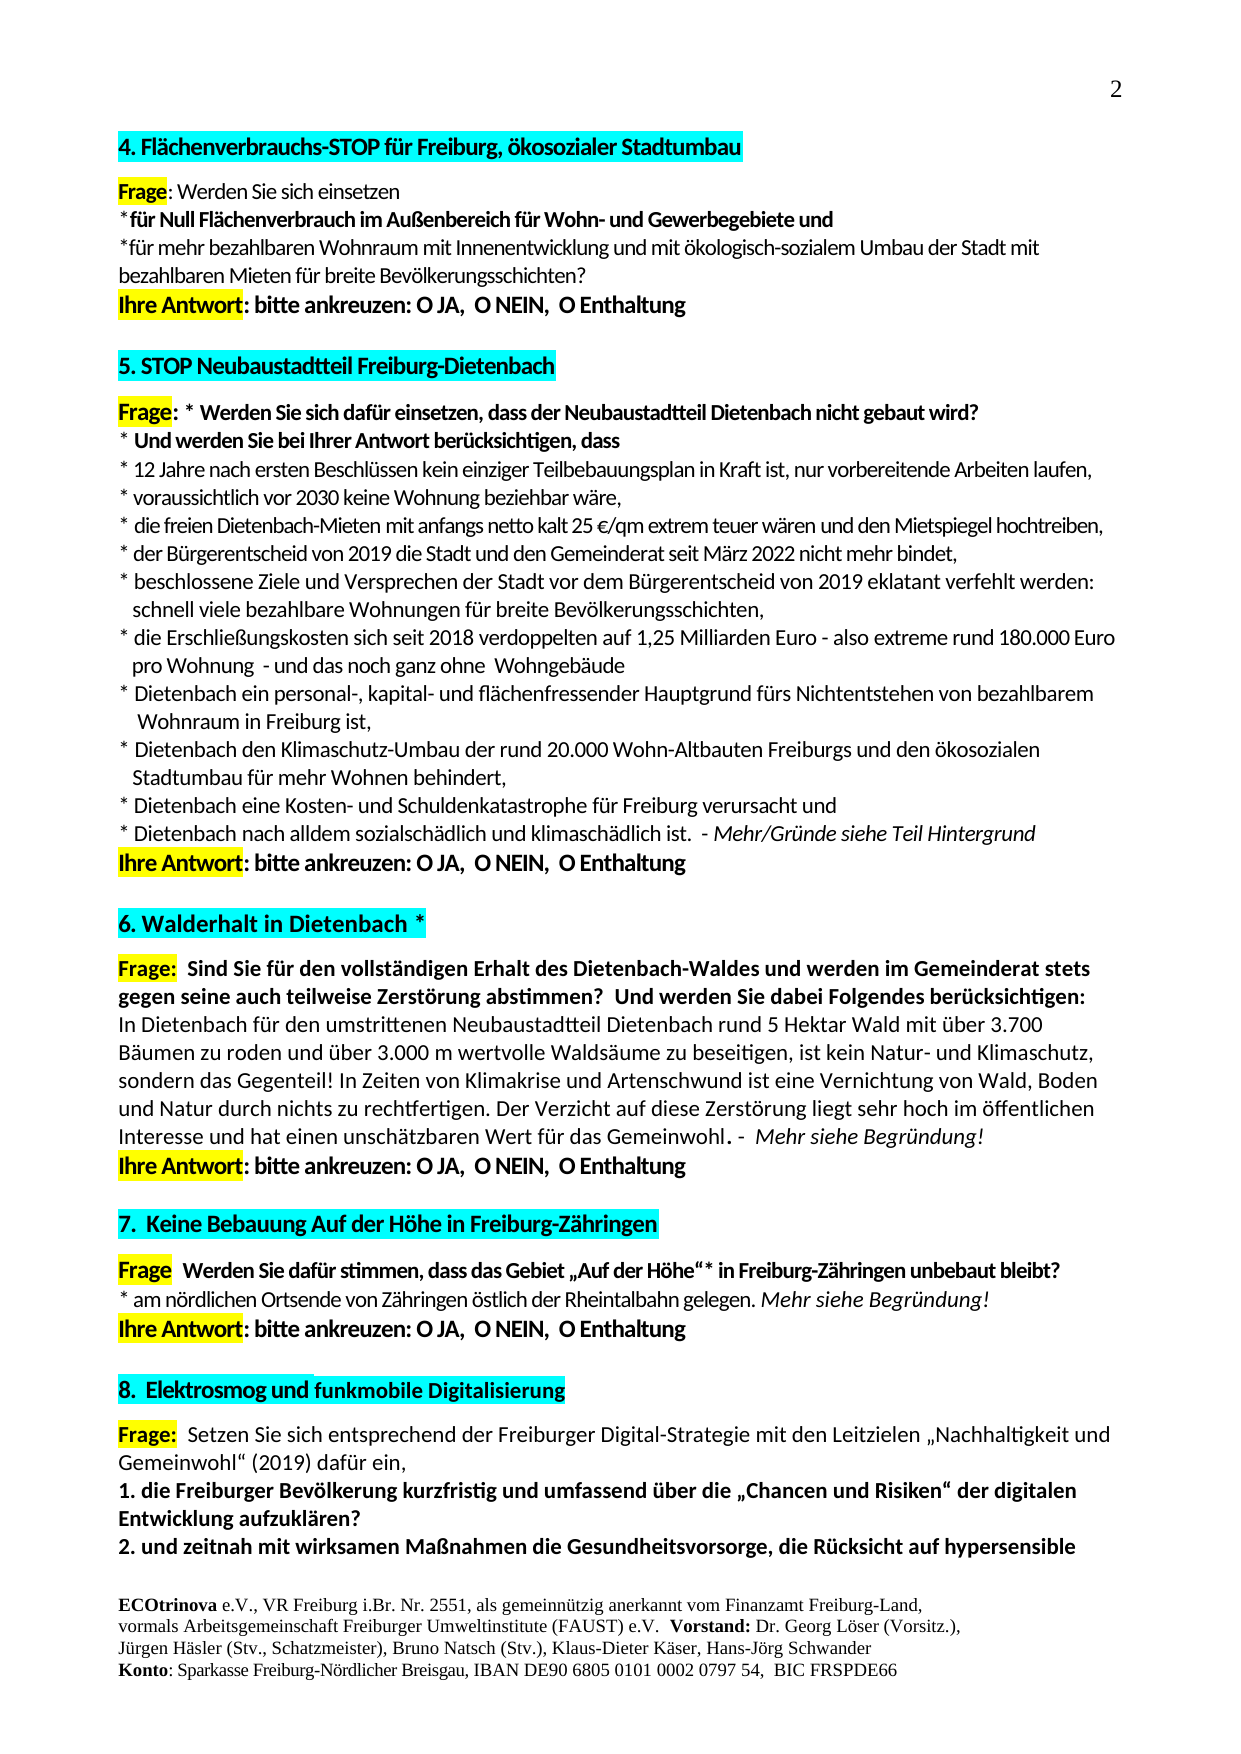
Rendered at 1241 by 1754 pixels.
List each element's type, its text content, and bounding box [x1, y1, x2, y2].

text In Dietenbach für den umstrittenen Neubaustadtteil Dietenbach rund 5 Hektar Wald mit über 3.700 Bäumen zu roden und über 3.000 m wertvolle Waldsäume zu beseitigen, ist kein Natur- und Klimaschutz, sondern das Gegenteil! In Zeiten von Klimakrise und Artenschwund ist eine Vernichtung von Wald, Boden und Natur durch nichts zu rechtfertigen. Der Verzicht auf diese Zerstörung liegt sehr hoch im öffentlichen Interesse und hat einen unschätzbaren Wert für das Gemeinwohl. - Mehr siehe Begründung! [118, 1010, 1122, 1150]
text * am nördlichen Ortsende von Zähringen östlich der Rheintalbahn gelegen. Mehr siehe Begründung! [118, 1285, 1122, 1313]
text * beschlossene Ziele und Versprechen der Stadt vor dem Bürgerentscheid von 2019 eklatant verfehlt werden: [118, 567, 1122, 595]
text * der Bürgerentscheid von 2019 die Stadt und den Gemeinderat seit März 2022 nicht mehr bindet, [118, 539, 1122, 567]
text Frage: * Werden Sie sich dafür einsetzen, dass der Neubaustadtteil Dietenbach nicht gebaut wird? [118, 396, 1122, 427]
text pro Wohnung - und das noch ganz ohne Wohngebäude [118, 651, 1122, 679]
text 7. Keine Bebauung Auf der Höhe in Freiburg-Zähringen [118, 1208, 1122, 1239]
text Ihre Antwort: bitte ankreuzen: O JA, O NEIN, O Enthaltung [118, 847, 1122, 877]
text * voraussichtlich vor 2030 keine Wohnung beziehbar wäre, [118, 483, 1122, 511]
text 8. Elektrosmog und funkmobile Digitalisierung [118, 1374, 1122, 1404]
text Stadtumbau für mehr Wohnen behindert, [118, 763, 1122, 791]
text * Dietenbach den Klimaschutz-Umbau der rund 20.000 Wohn-Altbauten Frei­burgs und den ökosozialen [118, 735, 1122, 763]
text * Und werden Sie bei Ihrer Antwort berücksichtigen, dass [118, 427, 1122, 455]
text Frage Werden Sie dafür stimmen, dass das Gebiet „Auf der Höhe“* in Freiburg-Zähringen unbebaut bleibt? [118, 1254, 1122, 1285]
text *für mehr bezahlbaren Wohnraum mit Innenentwicklung und mit ökologisch-sozialem Umbau der Stadt mit bezahlbaren Mieten für breite Bevölkerungsschichten? [118, 233, 1122, 289]
text 6. Walderhalt in Dietenbach * [118, 908, 1122, 938]
text Wohnraum in Freiburg ist, [118, 707, 1122, 735]
text Ihre Antwort: bitte ankreuzen: O JA, O NEIN, O Enthaltung [118, 1150, 1122, 1181]
text * Dietenbach ein personal-, kapital- und flächenfressender Hauptgrund fürs Nichtentstehen von bezahlbarem [118, 679, 1122, 707]
text schnell viele bezahlbare Wohnungen für breite Bevölkerungsschichten, [118, 595, 1122, 623]
text * Dietenbach nach alldem sozialschädlich und klimaschädlich ist. - Mehr/Gründe siehe Teil Hintergrund [118, 819, 1122, 847]
text 4. Flächenverbrauchs-STOP für Freiburg, ökosozialer Stadtumbau [118, 131, 1122, 162]
text Ihre Antwort: bitte ankreuzen: O JA, O NEIN, O Enthaltung [118, 1313, 1122, 1343]
text * Dietenbach eine Kosten- und Schuldenkatastrophe für Freiburg verursacht und [118, 791, 1122, 819]
text 5. STOP Neubaustadtteil Freiburg-Dietenbach [118, 350, 1122, 381]
text 1. die Freiburger Bevölkerung kurzfristig und umfassend über die „Chancen und Risiken“ der digitalen Entwicklung aufzuklären? [118, 1476, 1122, 1532]
text Ihre Antwort: bitte ankreuzen: O JA, O NEIN, O Enthaltung [118, 289, 1122, 320]
text Frage: Werden Sie sich einsetzen [118, 177, 1122, 205]
text * die freien Dietenbach-Mieten mit anfangs netto kalt 25 €/qm extrem teuer wären und den Mietspiegel hochtreiben, [118, 511, 1122, 539]
text *für Null Flächenverbrauch im Außenbereich für Wohn- und Gewerbegebiete und [118, 205, 1122, 233]
text * 12 Jahre nach ersten Beschlüssen kein einziger Teilbebauungsplan in Kraft ist, nur vorbereitende Arbeiten laufen, [118, 455, 1122, 483]
text Frage: Setzen Sie sich entsprechend der Freiburger Digital-Strategie mit den Leitzielen „Nachhaltigkeit und Gemeinwohl“ (2019) dafür ein, [118, 1420, 1122, 1476]
text * die Erschließungskosten sich seit 2018 verdoppelten auf 1,25 Milliarden Euro - also extreme rund 180.000 Euro [118, 623, 1122, 651]
text 2. und zeitnah mit wirksamen Maßnahmen die Gesundheitsvorsorge, die Rücksicht auf hypersensible [118, 1532, 1122, 1560]
text Frage: Sind Sie für den vollständigen Erhalt des Dietenbach-Waldes und werden im Gemeinderat stets gegen seine auch teilweise Zerstörung abstimmen? Und werden Sie dabei Folgendes berücksichtigen: [118, 954, 1122, 1010]
